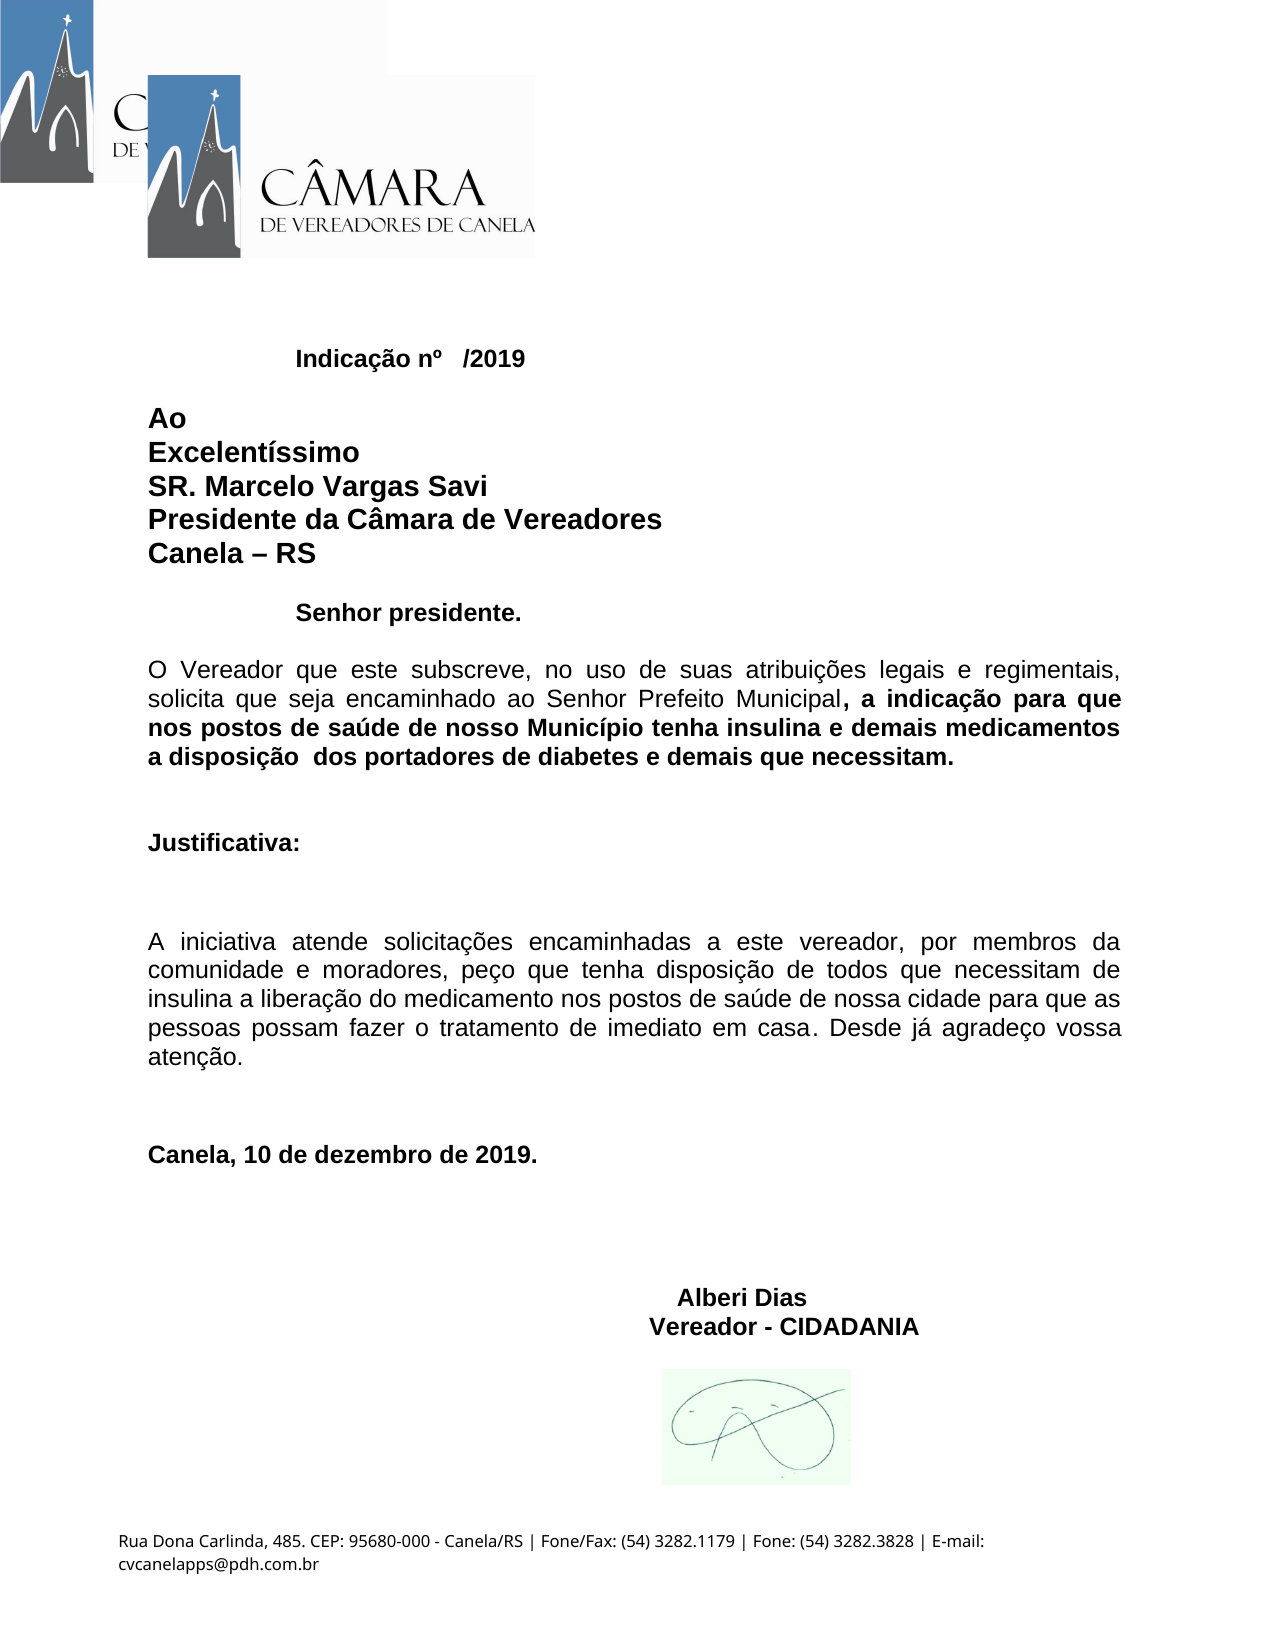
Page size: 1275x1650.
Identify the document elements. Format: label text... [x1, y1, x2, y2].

text Canela, 10 de dezembro de 2019. [148, 1141, 1122, 1169]
text A iniciativa atende solicitações encaminhadas a este vereador, por membros da comunidade e moradores, peço que tenha disposição de todos que necessitam de insulina a liberação do medicamento nos postos de saúde de nossa cidade para que as pessoas possam fazer o tratamento de imediato em casa. Desde já agradeço vossa atenção. [148, 927, 1122, 1071]
text Alberi Dias [148, 1283, 1122, 1312]
text Excelentíssimo [148, 435, 1122, 469]
text Ao [148, 402, 1122, 435]
text Vereador - CIDADANIA [148, 1312, 1122, 1341]
text Senhor presidente. [148, 598, 1122, 627]
subtitle Indicação nº /2019 [148, 344, 1122, 373]
text Presidente da Câmara de Vereadores [148, 502, 1122, 536]
text O Vereador que este subscreve, no uso de suas atribuições legais e regimentais, solicita que seja encaminhado ao Senhor Prefeito Municipal, a indicação para que nos postos de saúde de nosso Município tenha insulina e demais medicamentos a disposição dos portadores de diabetes e demais que necessitam. [148, 656, 1122, 771]
text Canela – RS [148, 536, 1122, 569]
text Justificativa: [148, 828, 1122, 857]
picture [0, 0, 536, 258]
picture [661, 1369, 851, 1485]
text SR. Marcelo Vargas Savi [148, 469, 1122, 502]
